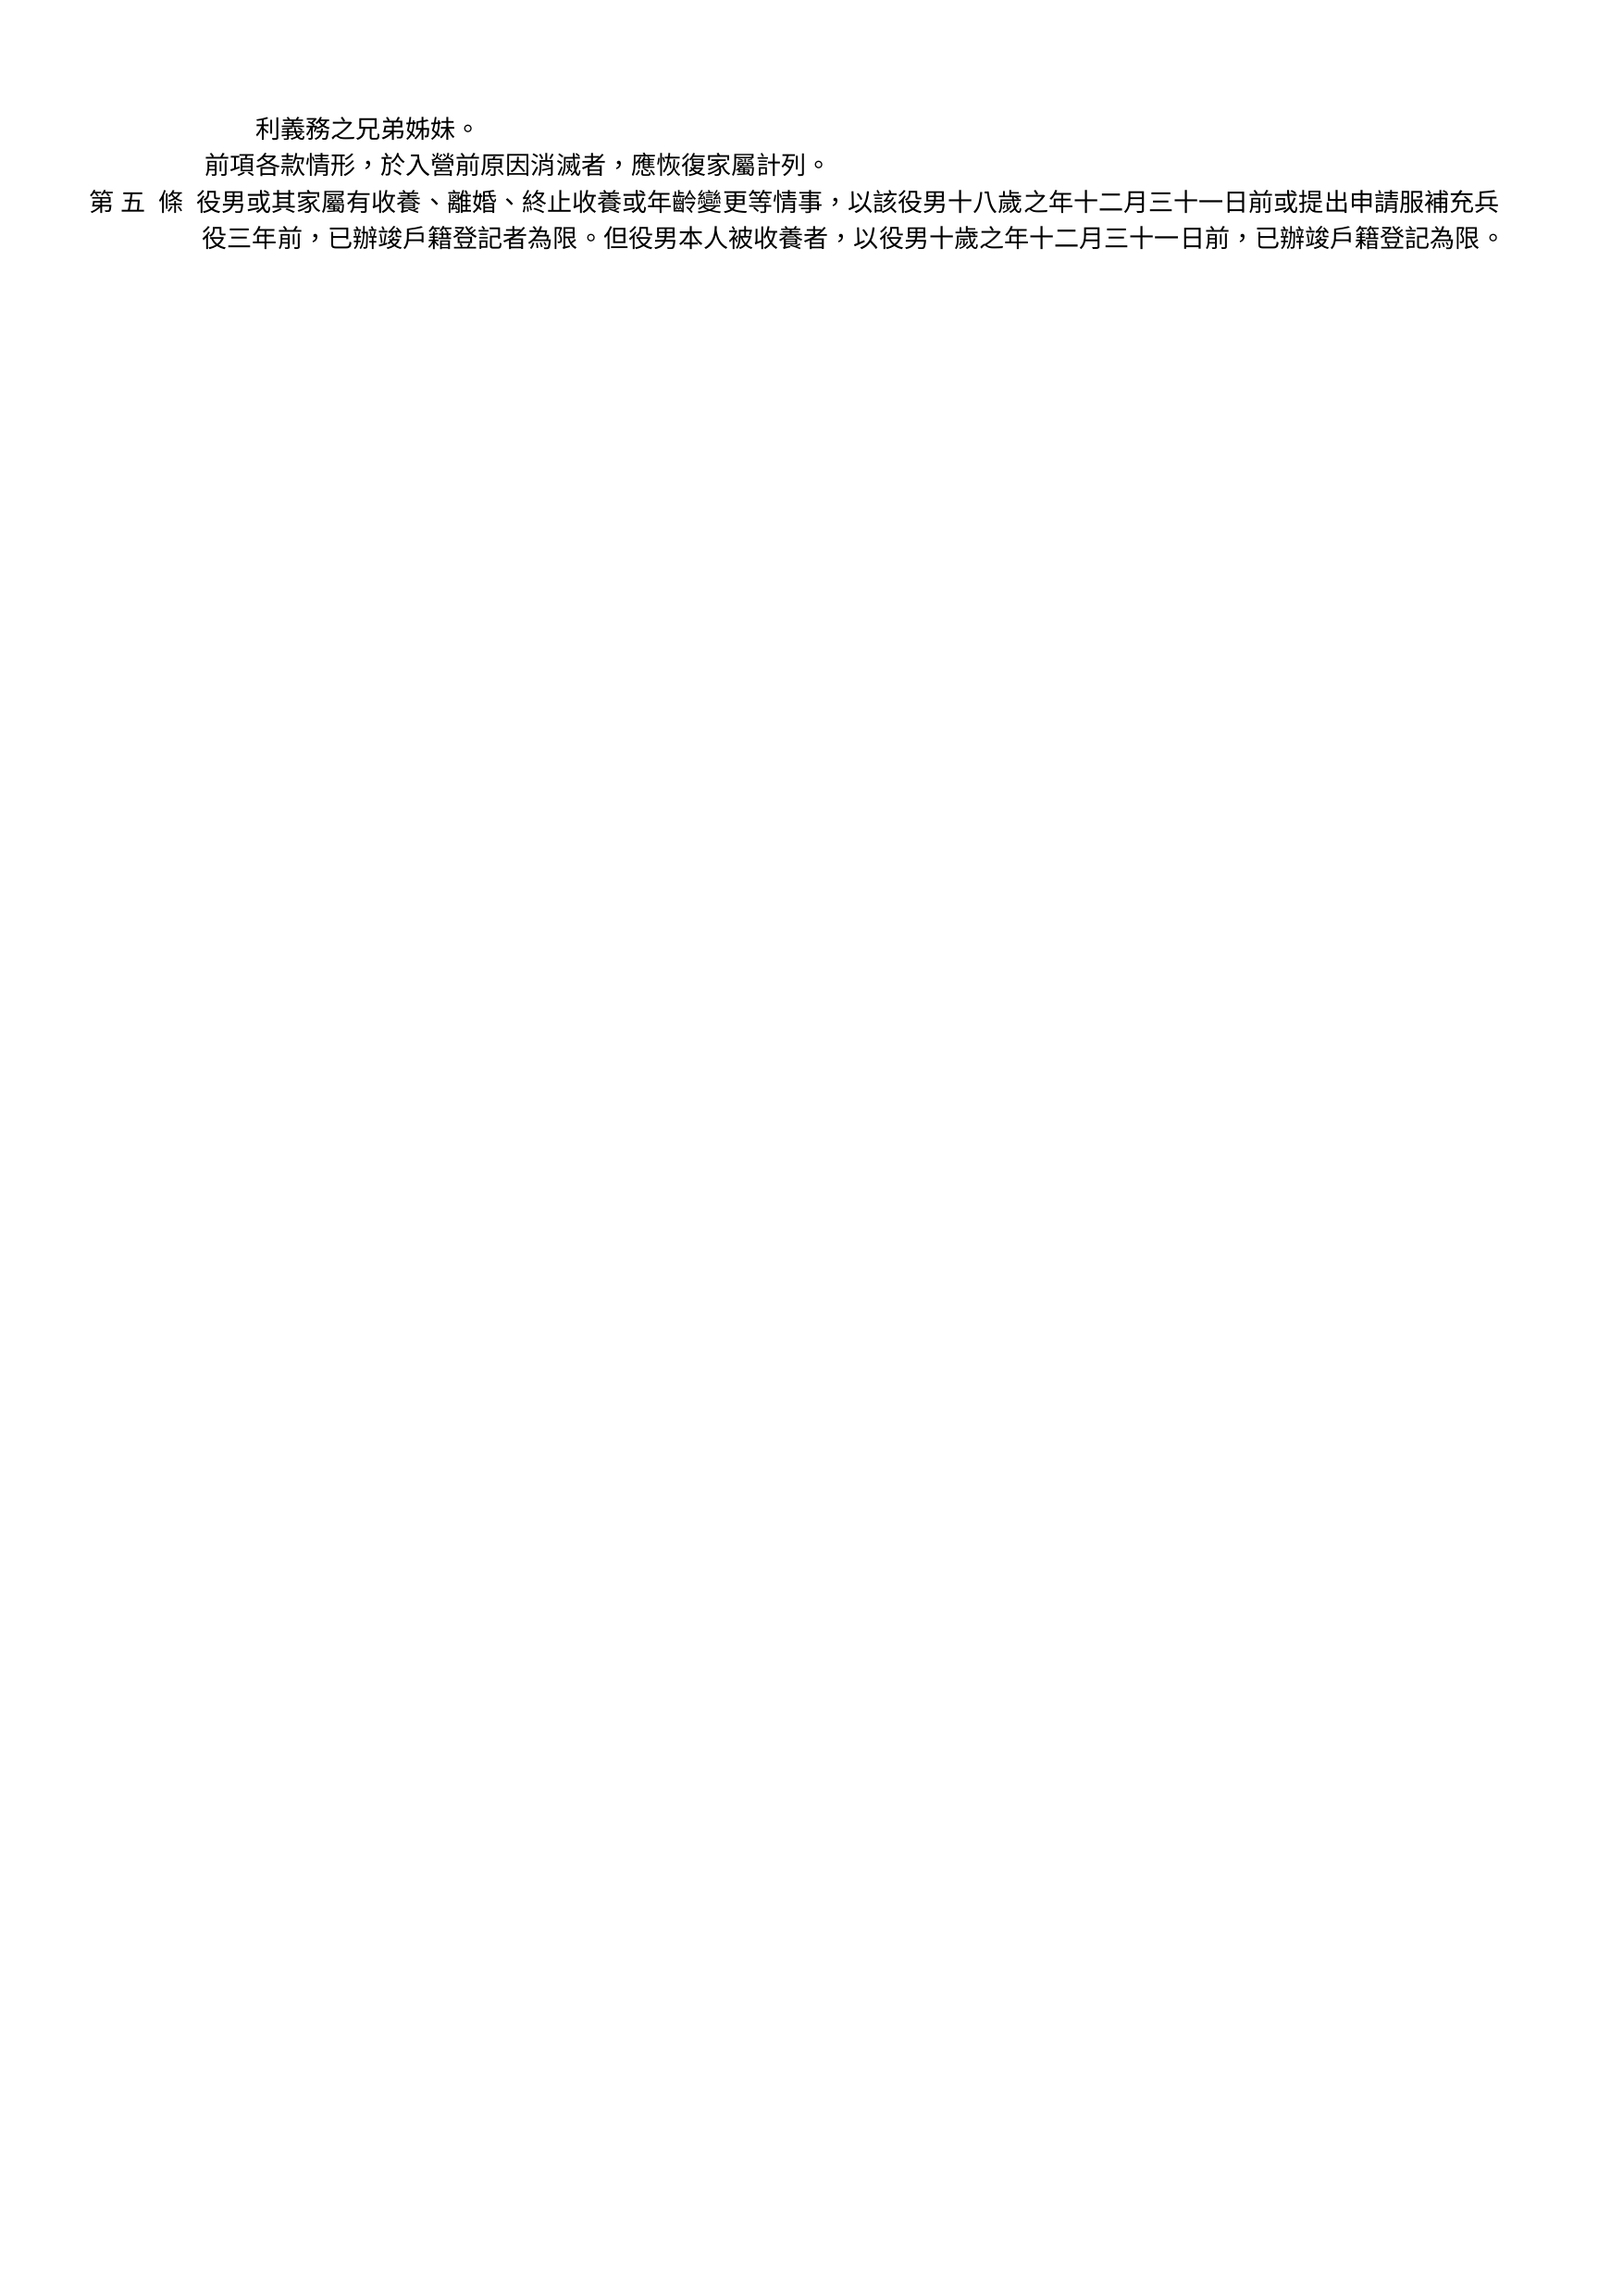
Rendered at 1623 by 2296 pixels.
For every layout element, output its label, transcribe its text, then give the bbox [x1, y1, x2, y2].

text 前項各款情形，於入營前原因消滅者，應恢復家屬計列。 [205, 145, 1503, 182]
text 第 五 條 役男或其家屬有收養、離婚、終止收養或年齡變更等情事，以該役男十八歲之年十二月三十一日前或提出申請服補充兵役三年前，已辦竣戶籍登記者為限。但役男本人被收養者，以役男十歲之年十二月三十一日前，已辦竣戶籍登記為限。 [90, 182, 1503, 254]
text 利義務之兄弟姊妹。 [205, 109, 1503, 145]
